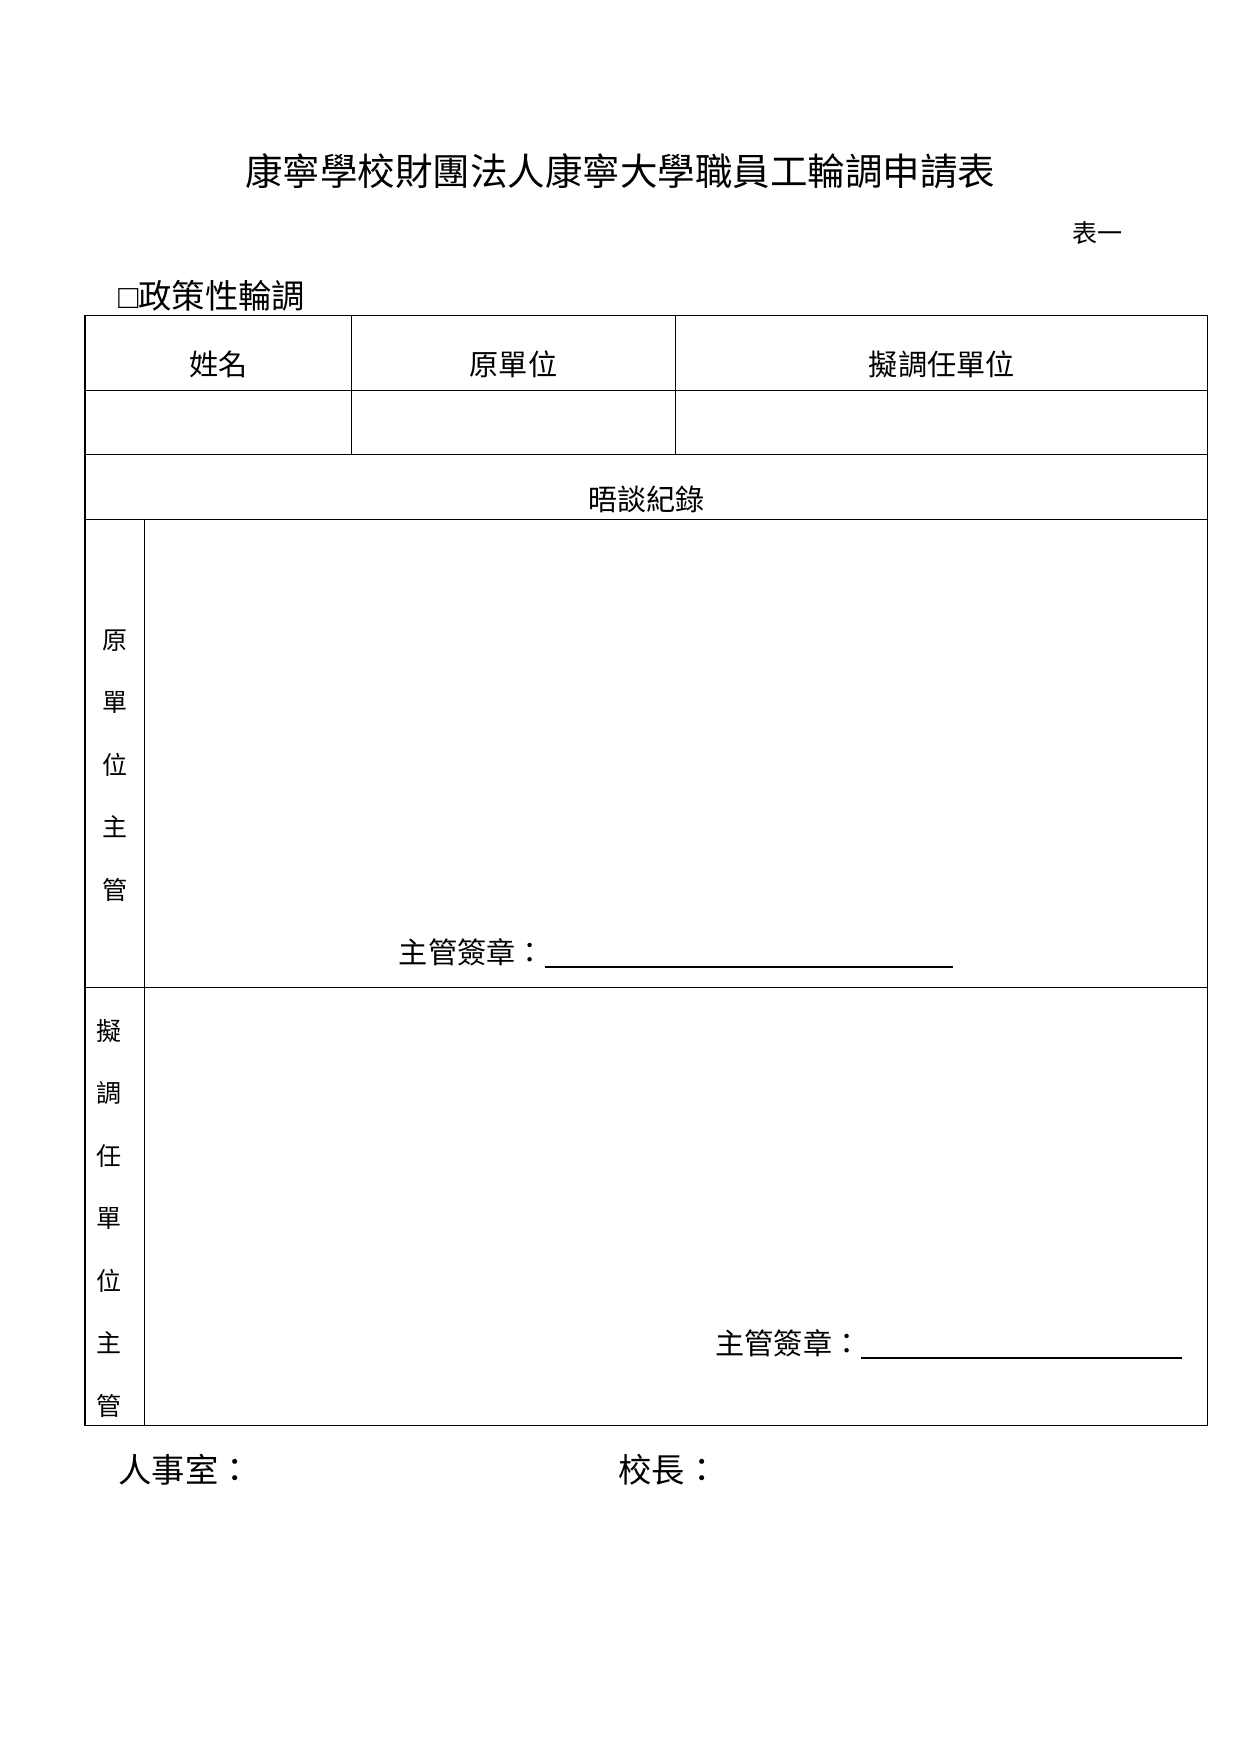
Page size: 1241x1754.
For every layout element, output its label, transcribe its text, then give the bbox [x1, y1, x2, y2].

table_cell [86, 391, 351, 454]
table_header 擬調任單位 [676, 316, 1207, 389]
text 人事室： 校長： [118, 1426, 1122, 1489]
table_cell 原單位主管 [86, 520, 144, 987]
table_cell [676, 391, 1207, 454]
table_cell [352, 391, 675, 454]
text 表一 [118, 189, 1122, 252]
table_header 姓名 [86, 316, 351, 389]
text 康寧學校財團法人康寧大學職員工輪調申請表 [118, 127, 1122, 189]
table_header 原單位 [352, 316, 675, 389]
table_cell 晤談紀錄 [86, 455, 1207, 519]
text □政策性輪調 [118, 252, 1122, 314]
table_cell 主管簽章： [145, 988, 1207, 1425]
table_cell 擬調任單位主管 [86, 988, 144, 1425]
table_cell 主管簽章： [145, 520, 1207, 987]
